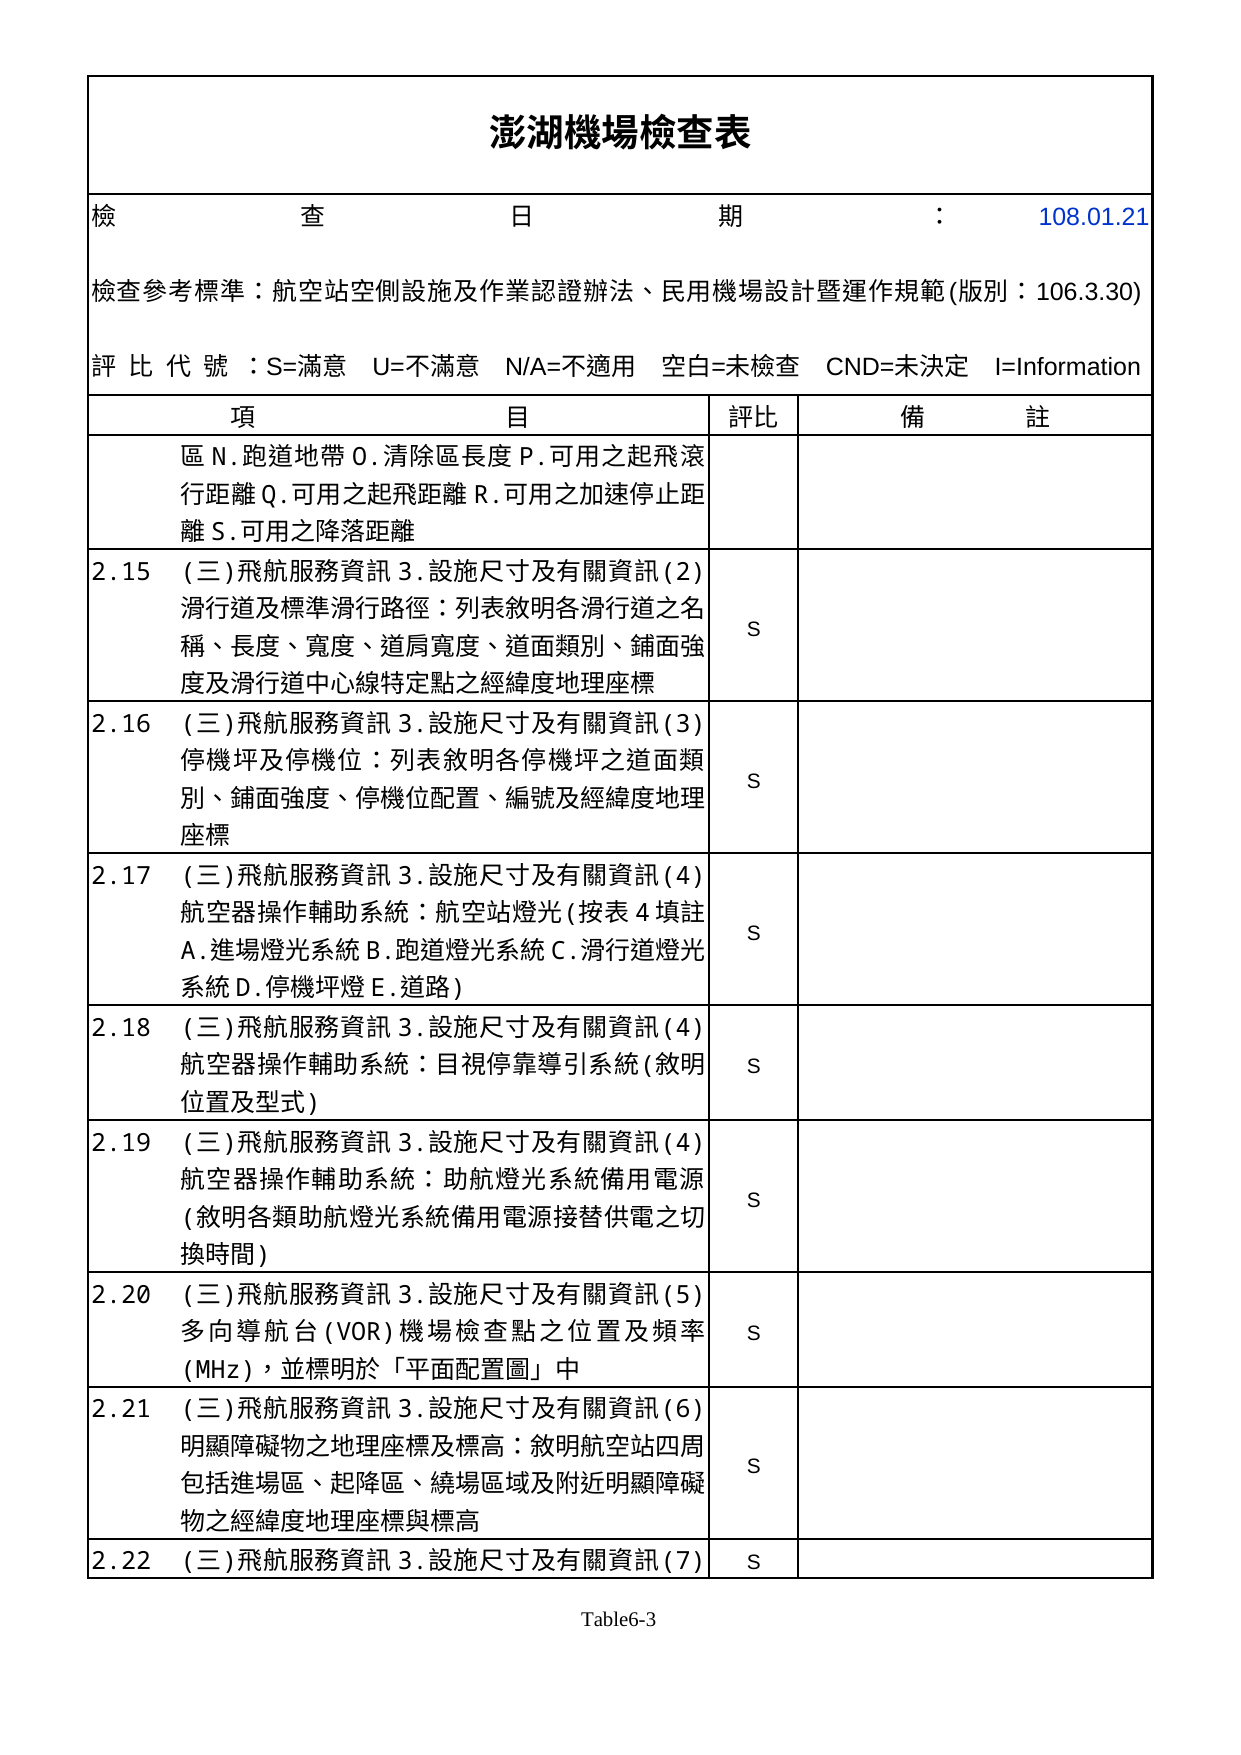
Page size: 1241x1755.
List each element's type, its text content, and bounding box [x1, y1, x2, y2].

table_cell [799, 1121, 1151, 1271]
table_cell S [710, 550, 797, 700]
table_cell [799, 1540, 1151, 1577]
table_cell 區N.跑道地帶O.清除區長度P.可用之起飛滾行距離Q.可用之起飛距離R.可用之加速停止距離S.可用之降落距離 [178, 436, 708, 548]
table_cell 2.20 [89, 1273, 177, 1386]
table_cell S [710, 1540, 797, 1577]
table_cell [89, 436, 177, 548]
table_cell 2.17 [89, 854, 177, 1004]
table_cell (三)飛航服務資訊3.設施尺寸及有關資訊(7) [178, 1540, 708, 1577]
table_cell (三)飛航服務資訊3.設施尺寸及有關資訊(2)滑行道及標準滑行路徑：列表敘明各滑行道之名稱、長度、寬度、道肩寬度、道面類別、鋪面強度及滑行道中心線特定點之經緯度地理座標 [178, 550, 708, 700]
table_cell (三)飛航服務資訊3.設施尺寸及有關資訊(5)多向導航台(VOR)機場檢查點之位置及頻率(MHz)，並標明於「平面配置圖」中 [178, 1273, 708, 1386]
table_cell [799, 436, 1151, 548]
table_cell [799, 550, 1151, 700]
table_cell 2.19 [89, 1121, 177, 1271]
table_cell 2.15 [89, 550, 177, 700]
table_cell [799, 1273, 1151, 1386]
table_cell [89, 396, 177, 433]
table_cell [799, 1388, 1151, 1538]
table_cell 備 註 [799, 396, 1151, 433]
table_cell S [710, 702, 797, 852]
table_cell (三)飛航服務資訊3.設施尺寸及有關資訊(6)明顯障礙物之地理座標及標高：敘明航空站四周包括進場區、起降區、繞場區域及附近明顯障礙物之經緯度地理座標與標高 [178, 1388, 708, 1538]
table_cell S [710, 854, 797, 1004]
table_cell (三)飛航服務資訊3.設施尺寸及有關資訊(4)航空器操作輔助系統：航空站燈光(按表4填註A.進場燈光系統B.跑道燈光系統C.滑行道燈光系統D.停機坪燈E.道路) [178, 854, 708, 1004]
table_cell S [710, 1273, 797, 1386]
table_cell S [710, 1388, 797, 1538]
table_cell 檢 查 日 期 ：108.01.21 檢查參考標準：航空站空側設施及作業認證辦法、民用機場設計暨運作規範(版別：106.3.30) 評 比 代 號 ：S=滿意 U=不滿意 N/A=不適用 空白=未檢查 CND=未決定 I=Information [89, 195, 1151, 394]
table_cell [710, 436, 797, 548]
table_cell 評比 [710, 396, 797, 433]
table_cell [799, 854, 1151, 1004]
table_cell S [710, 1121, 797, 1271]
table_cell [799, 1006, 1151, 1119]
table_cell (三)飛航服務資訊3.設施尺寸及有關資訊(4)航空器操作輔助系統：助航燈光系統備用電源(敘明各類助航燈光系統備用電源接替供電之切換時間) [178, 1121, 708, 1271]
table_cell 2.22 [89, 1540, 177, 1577]
table_cell 項 目 [178, 396, 708, 433]
table_cell [799, 702, 1151, 852]
table_cell (三)飛航服務資訊3.設施尺寸及有關資訊(3)停機坪及停機位：列表敘明各停機坪之道面類別、鋪面強度、停機位配置、編號及經緯度地理座標 [178, 702, 708, 852]
table_cell S [710, 1006, 797, 1119]
table_cell 2.21 [89, 1388, 177, 1538]
table_header 澎湖機場檢查表 [89, 77, 1151, 193]
table_cell (三)飛航服務資訊3.設施尺寸及有關資訊(4)航空器操作輔助系統：目視停靠導引系統(敘明位置及型式) [178, 1006, 708, 1119]
table_cell 2.16 [89, 702, 177, 852]
table_cell 2.18 [89, 1006, 177, 1119]
